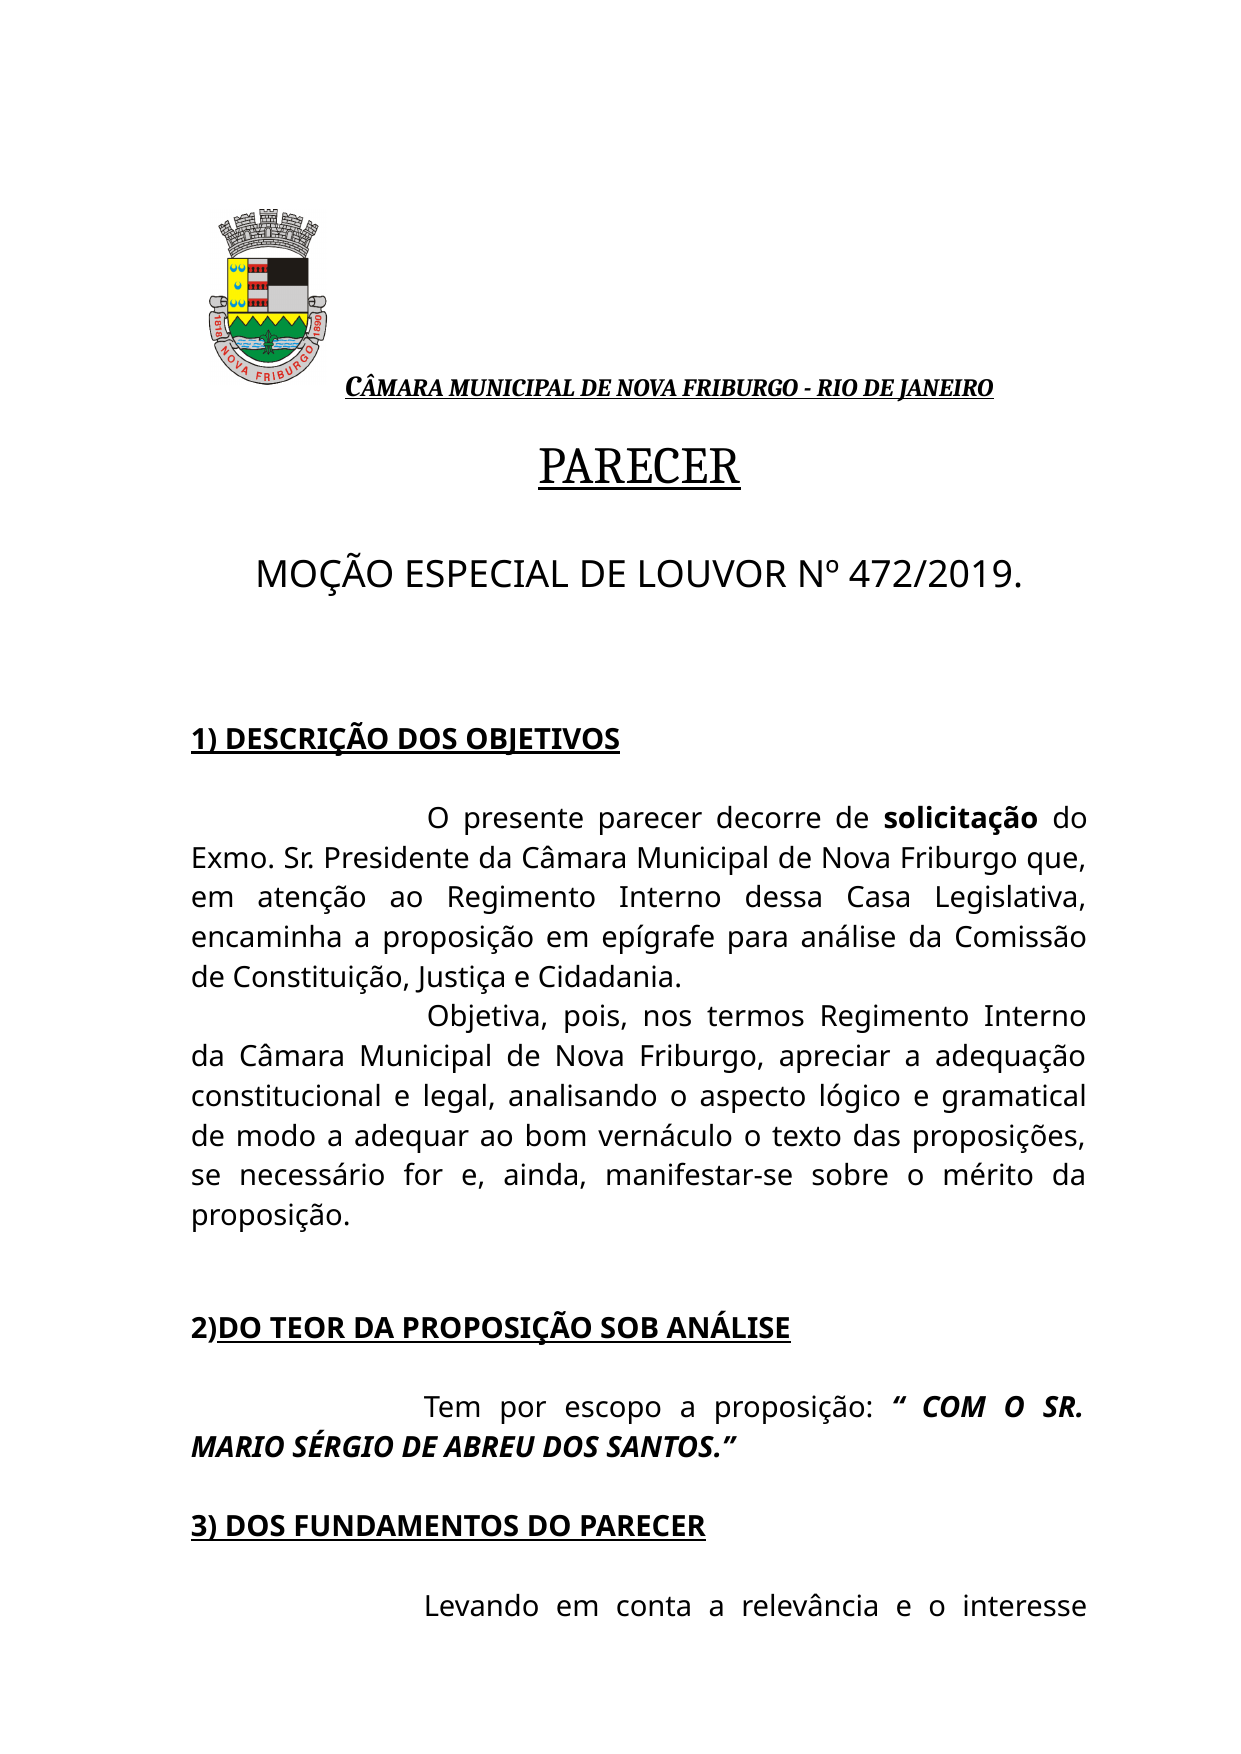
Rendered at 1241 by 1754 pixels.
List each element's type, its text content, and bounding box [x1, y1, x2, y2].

text MOÇÃO ESPECIAL DE LOUVOR Nº 472/2019. [191, 548, 1087, 599]
text Objetiva, pois, nos termos Regimento Interno da Câmara Municipal de Nova Friburgo, apreciar a adequação constitucional e legal, analisando o aspecto lógico e gramatical de modo a adequar ao bom vernáculo o texto das proposições, se necessário for e, ainda, manifestar-se sobre o mérito da proposição. [191, 996, 1087, 1234]
text O presente parecer decorre de solicitação do Exmo. Sr. Presidente da Câmara Municipal de Nova Friburgo que, em atenção ao Regimento Interno dessa Casa Legislativa, encaminha a proposição em epígrafe para análise da Comissão de Constituição, Justiça e Cidadania. [191, 797, 1087, 996]
text Tem por escopo a proposição: “ COM O SR. MARIO SÉRGIO DE ABREU DOS SANTOS.” [191, 1386, 1087, 1466]
list DO TEOR DA PROPOSIÇÃO SOB ANÁLISE [191, 1307, 1087, 1347]
text CÂMARA MUNICIPAL DE NOVA FRIBURGO - RIO DE JANEIRO [191, 198, 1087, 403]
text PARECER [191, 437, 1087, 497]
text 1) DESCRIÇÃO DOS OBJETIVOS [191, 718, 1087, 758]
text Levando em conta a relevância e o interesse [191, 1585, 1087, 1624]
text 3) DOS FUNDAMENTOS DO PARECER [191, 1506, 1087, 1545]
